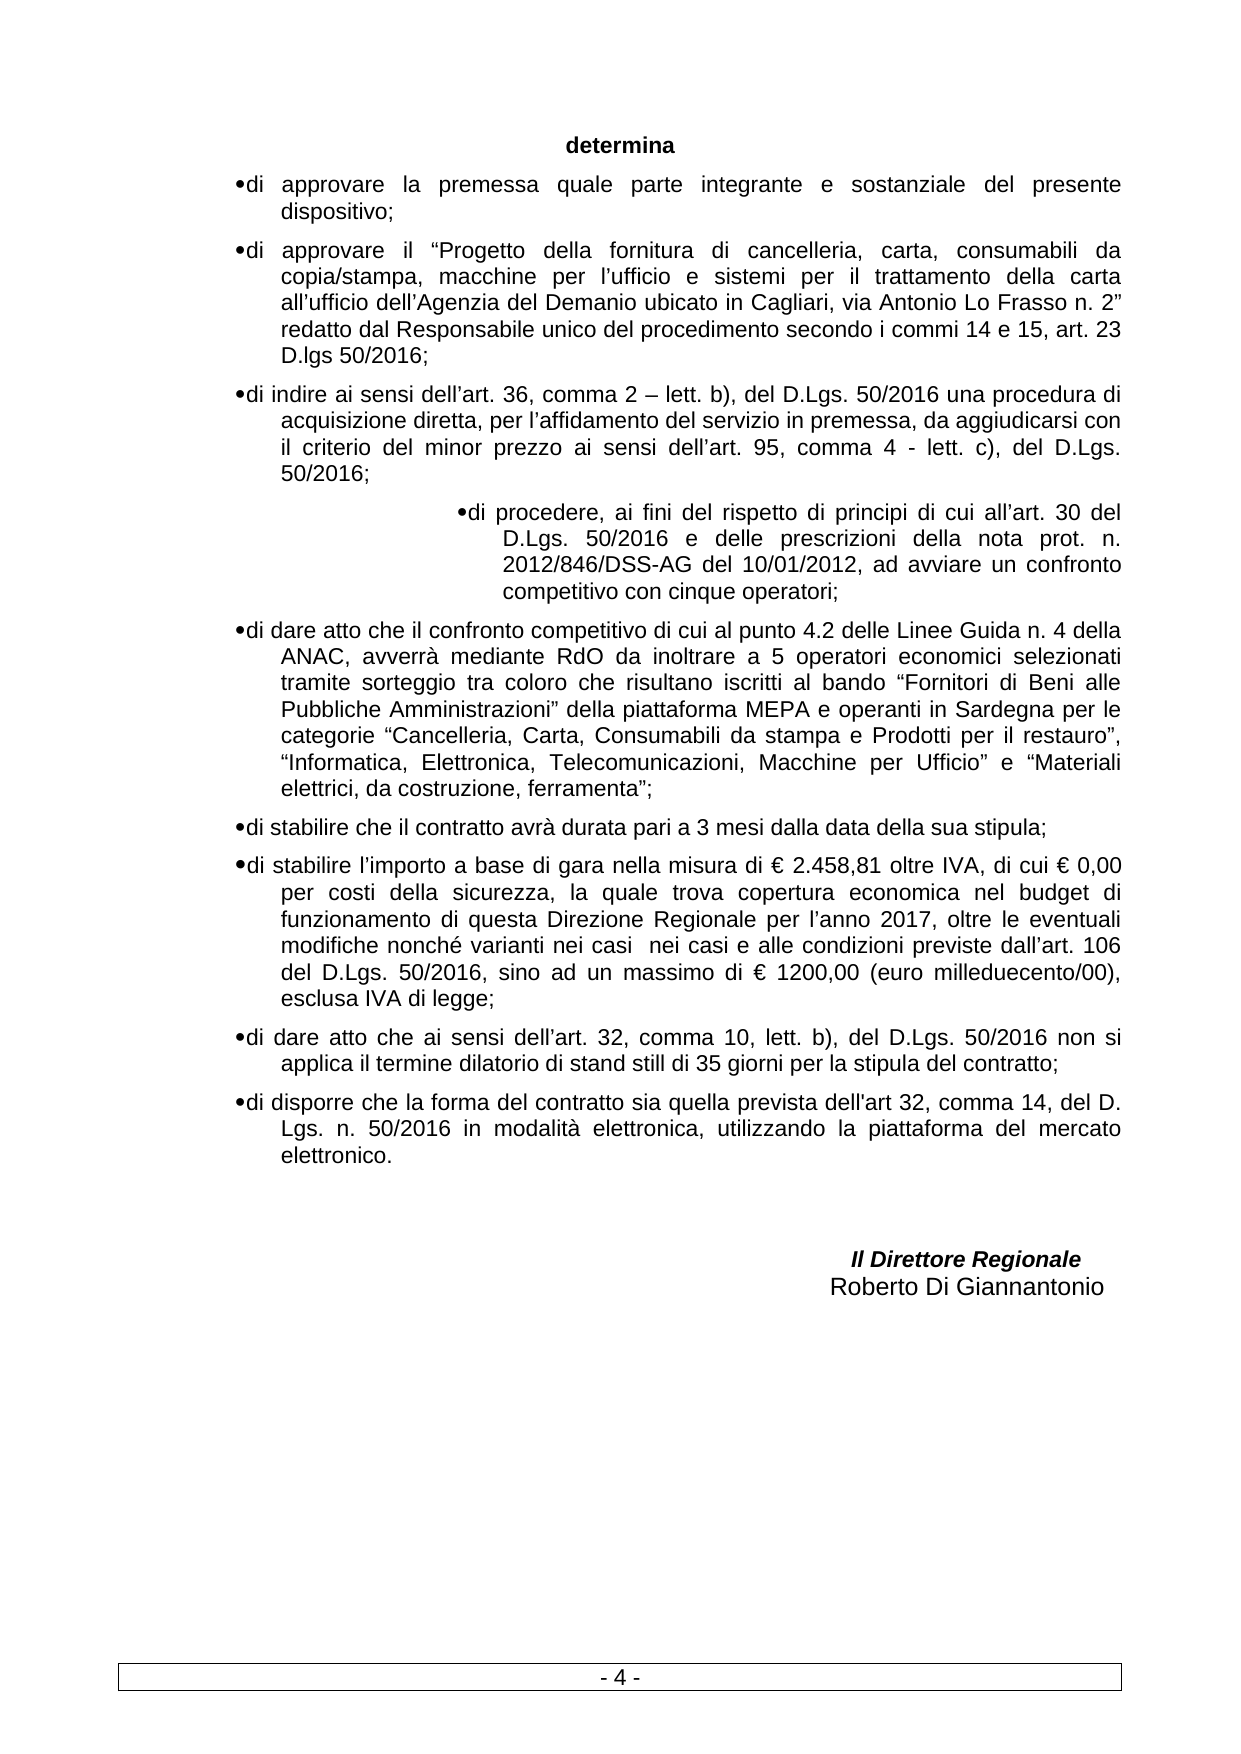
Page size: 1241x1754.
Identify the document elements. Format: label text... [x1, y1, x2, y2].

list di indire ai sensi dell’art. 36, comma 2 – lett. b), del D.Lgs. 50/2016 una procedura di acquisizione diretta, per l’affidamento del servizio in premessa, da aggiudicarsi con il criterio del minor prezzo ai sensi dell’art. 95, comma 4 - lett. c), del D.Lgs. 50/2016; [118, 381, 1122, 486]
list di dare atto che il confronto competitivo di cui al punto 4.2 delle Linee Guida n. 4 della ANAC, avverrà mediante RdO da inoltrare a 5 operatori economici selezionati tramite sorteggio tra coloro che risultano iscritti al bando “Fornitori di Beni alle Pubbliche Amministrazioni” della piattaforma MEPA e operanti in Sardegna per le categorie “Cancelleria, Carta, Consumabili da stampa e Prodotti per il restauro”, “Informatica, Elettronica, Telecomunicazioni, Macchine per Ufficio” e “Materiali elettrici, da costruzione, ferramenta”; [118, 617, 1122, 801]
list di stabilire che il contratto avrà durata pari a 3 mesi dalla data della sua stipula; [118, 814, 1122, 840]
text Il Direttore Regionale [118, 1246, 1122, 1272]
list di procedere, ai fini del rispetto di principi di cui all’art. 30 del D.Lgs. 50/2016 e delle prescrizioni della nota prot. n. 2012/846/DSS-AG del 10/01/2012, ad avviare un confronto competitivo con cinque operatori; [118, 499, 1122, 604]
list di dare atto che ai sensi dell’art. 32, comma 10, lett. b), del D.Lgs. 50/2016 non si applica il termine dilatorio di stand still di 35 giorni per la stipula del contratto; [118, 1024, 1122, 1076]
text determina [118, 132, 1122, 159]
list di approvare la premessa quale parte integrante e sostanziale del presente dispositivo; [118, 171, 1122, 224]
list di approvare il “Progetto della fornitura di cancelleria, carta, consumabili da copia/stampa, macchine per l’ufficio e sistemi per il trattamento della carta all’ufficio dell’Agenzia del Demanio ubicato in Cagliari, via Antonio Lo Frasso n. 2” redatto dal Responsabile unico del procedimento secondo i commi 14 e 15, art. 23 D.lgs 50/2016; [118, 237, 1122, 368]
list di stabilire l’importo a base di gara nella misura di € 2.458,81 oltre IVA, di cui € 0,00 per costi della sicurezza, la quale trova copertura economica nel budget di funzionamento di questa Direzione Regionale per l’anno 2017, oltre le eventuali modifiche nonché varianti nei casi nei casi e alle condizioni previste dall’art. 106 del D.Lgs. 50/2016, sino ad un massimo di € 1200,00 (euro milleduecento/00), esclusa IVA di legge; [118, 852, 1122, 1011]
list di disporre che la forma del contratto sia quella prevista dell'art 32, comma 14, del D. Lgs. n. 50/2016 in modalità elettronica, utilizzando la piattaforma del mercato elettronico. [118, 1089, 1122, 1168]
text Roberto Di Giannantonio [118, 1272, 1122, 1301]
